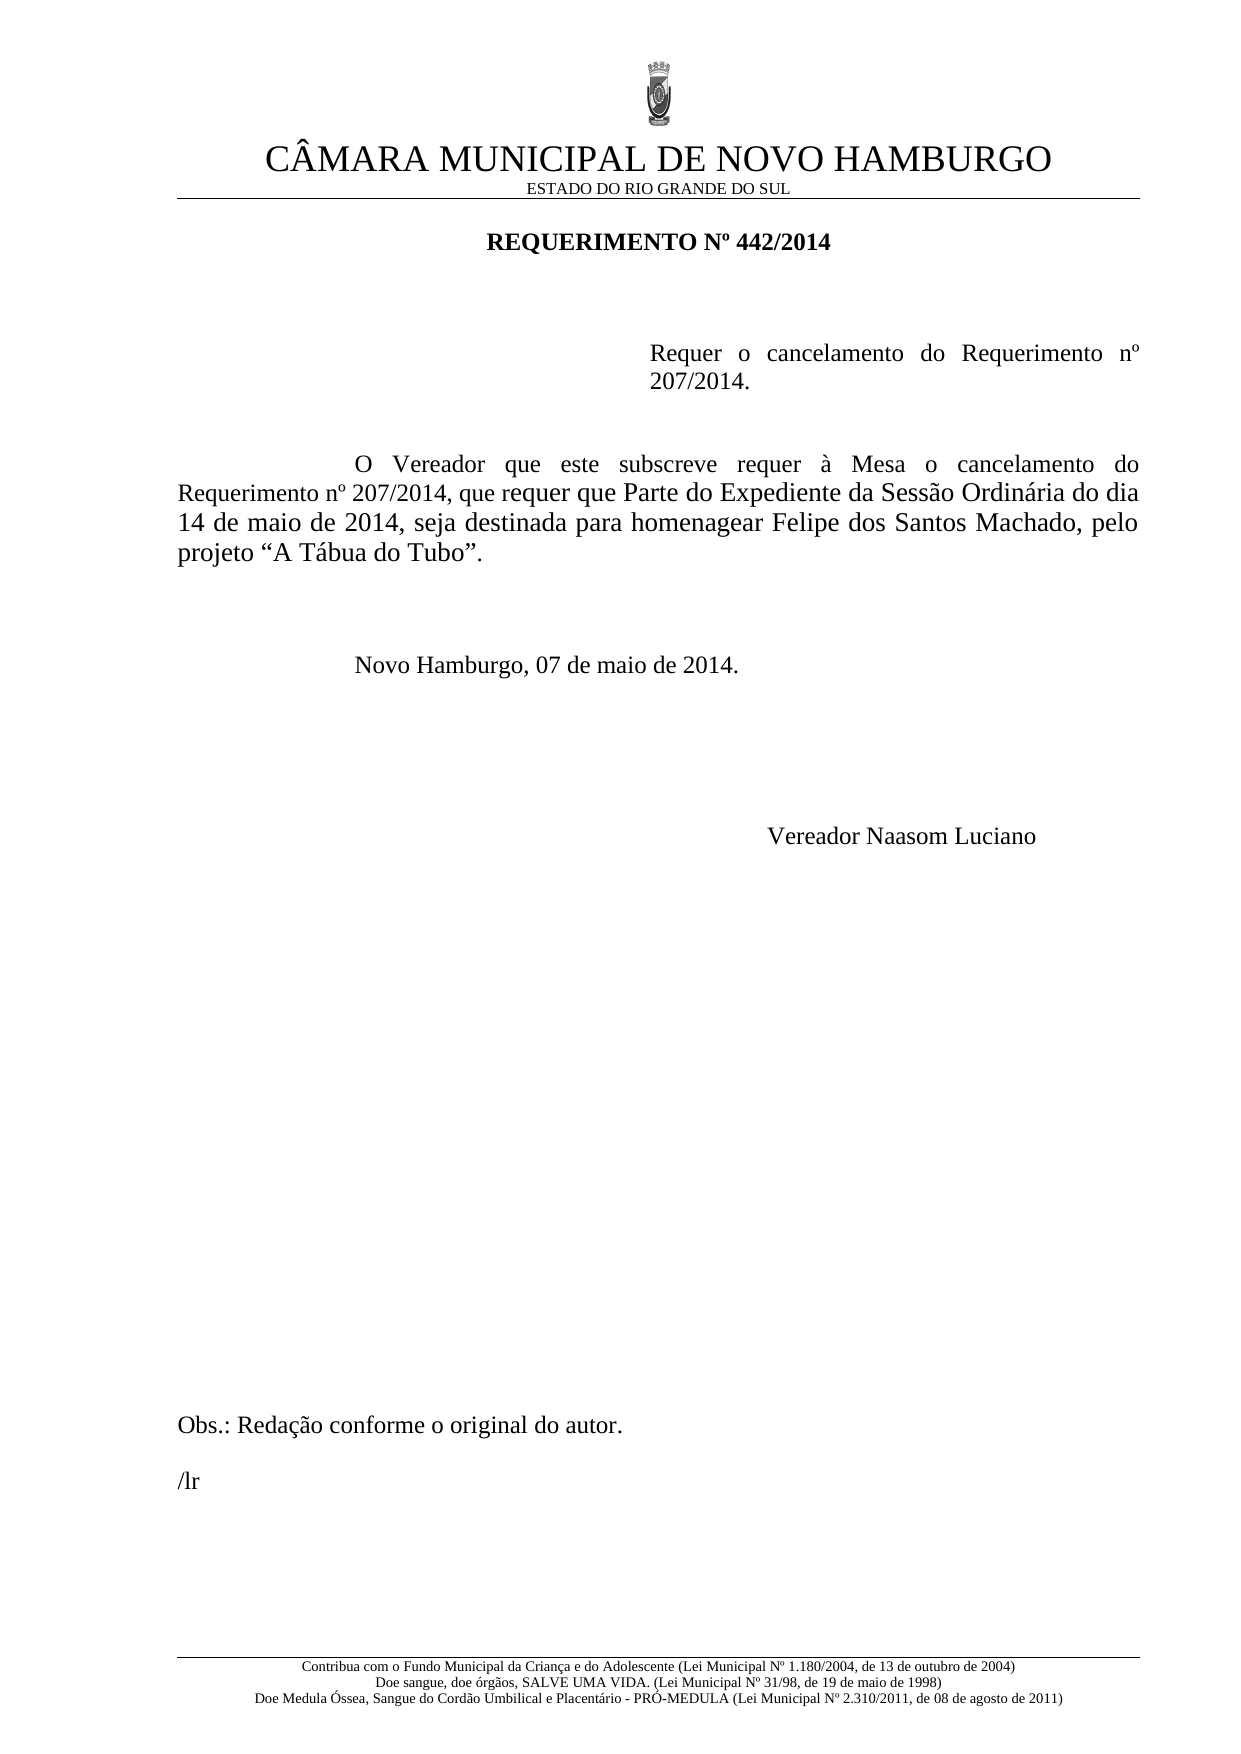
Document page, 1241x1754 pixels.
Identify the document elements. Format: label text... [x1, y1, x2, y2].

text /lr [177, 1467, 1140, 1495]
text Obs.: Redação conforme o original do autor. [177, 1412, 1140, 1439]
text Requer o cancelamento do Requerimento nº 207/2014. [649, 339, 1140, 394]
text Vereador Naasom Luciano [177, 822, 1140, 850]
title REQUERIMENTO Nº 442/2014 [177, 228, 1140, 256]
text Novo Hamburgo, 07 de maio de 2014. [177, 651, 1140, 678]
text O Vereador que este subscreve requer à Mesa o cancelamento do Requerimento nº 207/2014, que requer que Parte do Expediente da Sessão Ordinária do dia 14 de maio de 2014, seja destinada para homenagear Felipe dos Santos Machado, pelo projeto “A Tábua do Tubo”. [177, 450, 1140, 568]
